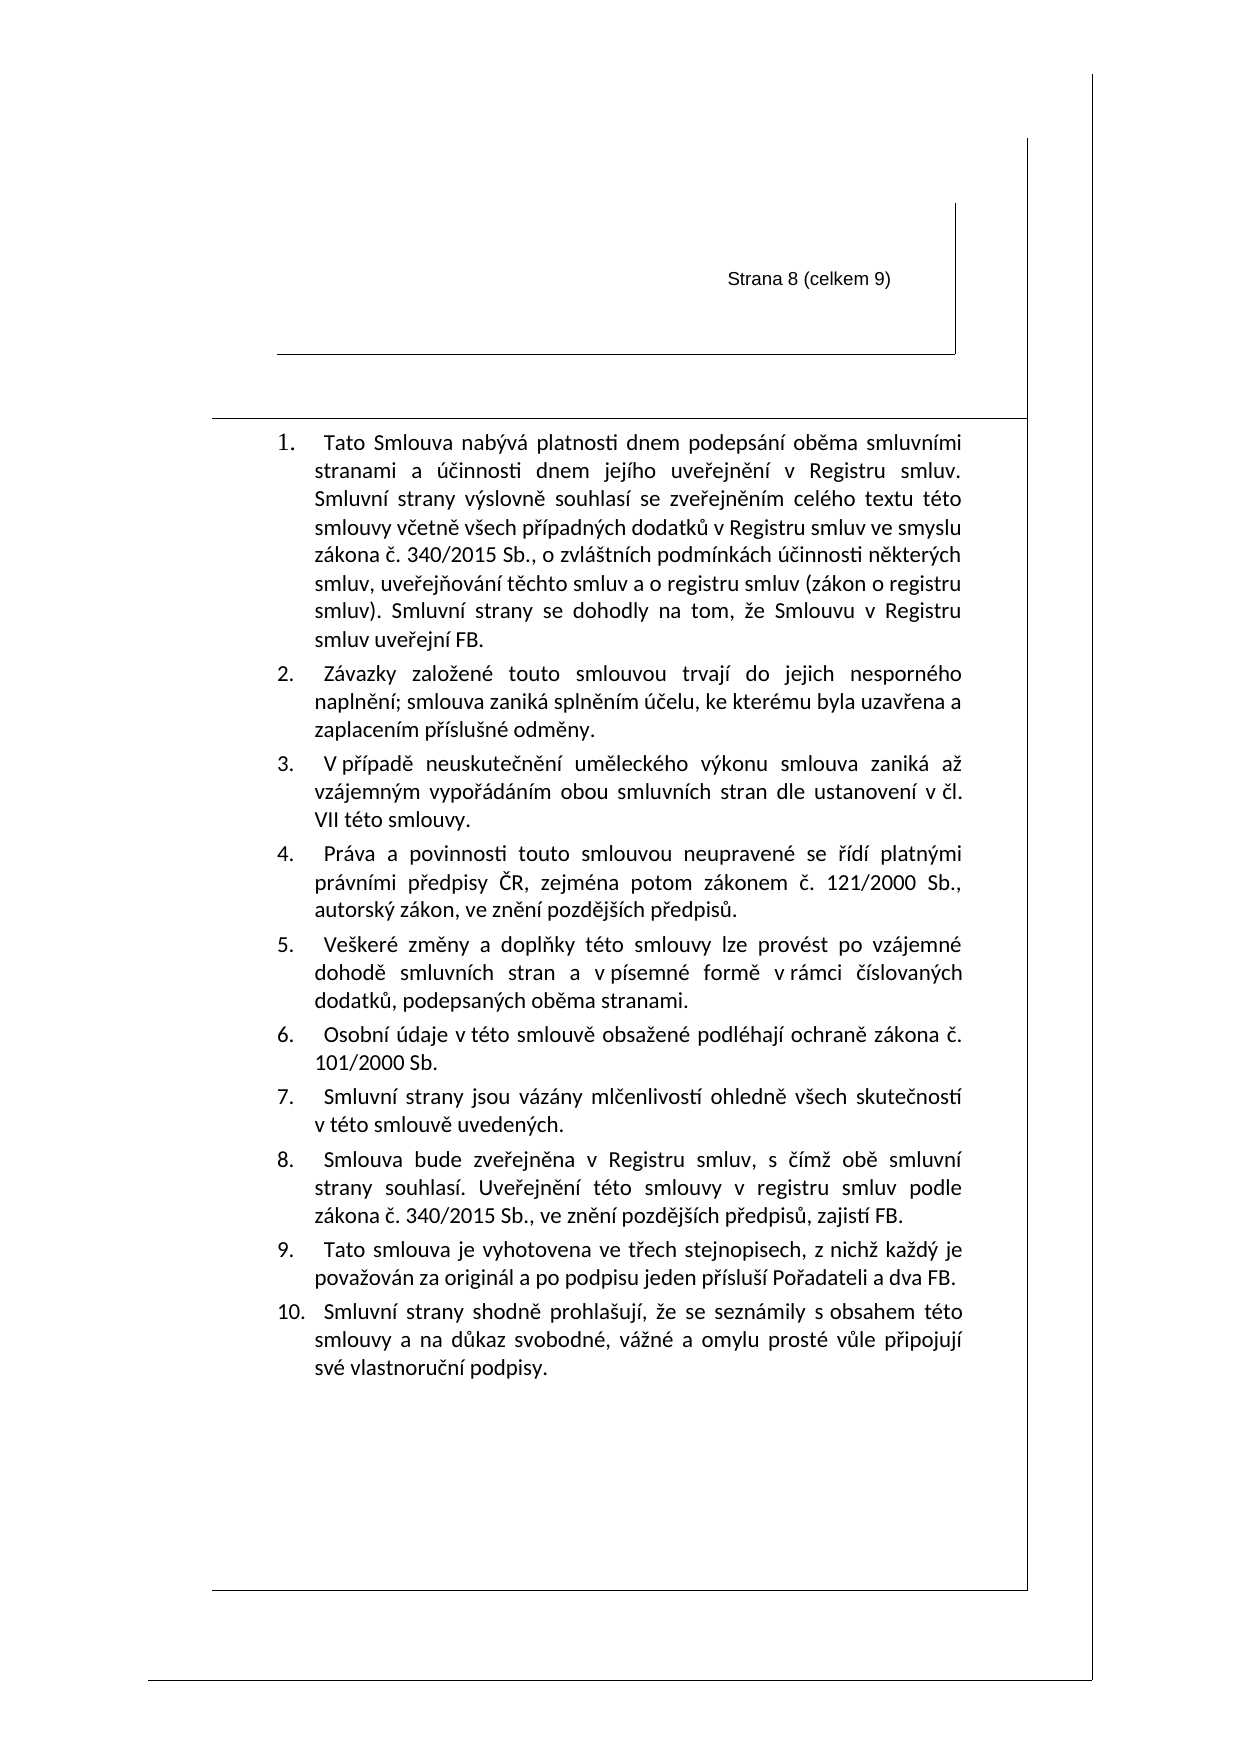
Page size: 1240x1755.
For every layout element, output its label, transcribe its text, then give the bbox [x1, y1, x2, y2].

list V případě neuskutečnění uměleckého výkonu smlouva zaniká až vzájemným vypořádáním obou smluvních stran dle ustanovení v čl. VII této smlouvy. [212, 685, 1027, 775]
list Závazky založené touto smlouvou trvají do jejich nesporného naplnění; smlouva zaniká splněním účelu, ke kterému byla uzavřena a zaplacením příslušné odměny. [212, 594, 1027, 685]
list Smluvní strany shodně prohlašují, že se seznámily s obsahem této smlouvy a na důkaz svobodné, vážné a omylu prosté vůle připojují své vlastnoruční podpisy. [212, 1233, 1027, 1381]
list Tato Smlouva nabývá platnosti dnem podepsání oběma smluvními stranami a účinnosti dnem jejího uveřejnění v Registru smluv. Smluvní strany výslovně souhlasí se zveřejněním celého textu této smlouvy včetně všech případných dodatků v Registru smluv ve smyslu zákona č. 340/2015 Sb., o zvláštních podmínkách účinnosti některých smluv, uveřejňování těchto smluv a o registru smluv (zákon o registru smluv). Smluvní strany se dohodly na tom, že Smlouvu v Registru smluv uveřejní FB. [212, 363, 1027, 594]
list Veškeré změny a doplňky této smlouvy lze provést po vzájemné dohodě smluvních stran a v písemné formě v rámci číslovaných dodatků, podepsaných oběma stranami. [212, 865, 1027, 956]
list Osobní údaje v této smlouvě obsažené podléhají ochraně zákona č. 101/2000 Sb. [212, 956, 1027, 1018]
list Smlouva bude zveřejněna v Registru smluv, s čímž obě smluvní strany souhlasí. Uveřejnění této smlouvy v registru smluv podle zákona č. 340/2015 Sb., ve znění pozdějších předpisů, zajistí FB. [212, 1080, 1027, 1171]
list Tato smlouva je vyhotovena ve třech stejnopisech, z nichž každý je považován za originál a po podpisu jeden přísluší Pořadateli a dva FB. [212, 1171, 1027, 1233]
list Smluvní strany jsou vázány mlčenlivostí ohledně všech skutečností v této smlouvě uvedených. [212, 1018, 1027, 1080]
list Práva a povinnosti touto smlouvou neupravené se řídí platnými právními předpisy ČR, zejména potom zákonem č. 121/2000 Sb., autorský zákon, ve znění pozdějších předpisů. [212, 775, 1027, 865]
